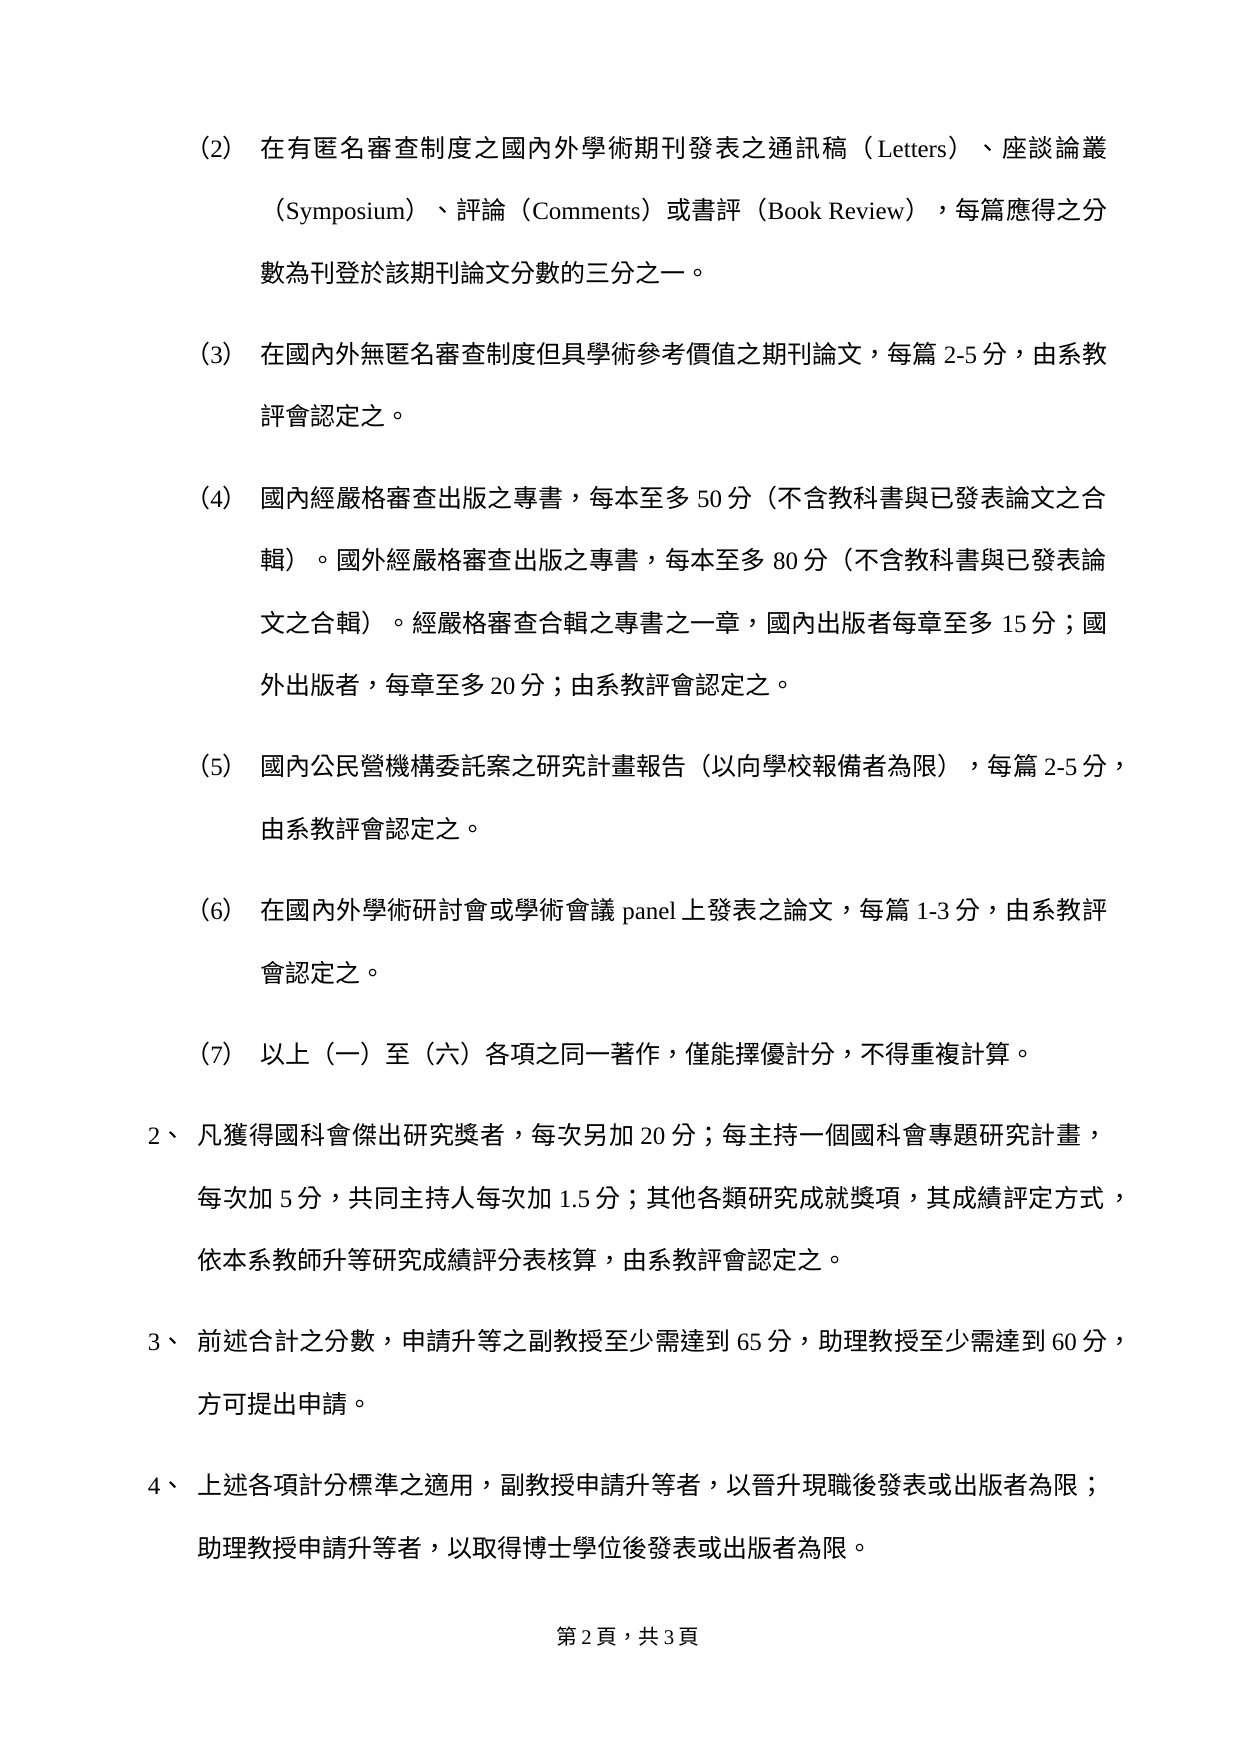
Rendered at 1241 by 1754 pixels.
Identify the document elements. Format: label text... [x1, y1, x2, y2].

list 以上（一）至（六）各項之同一著作，僅能擇優計分，不得重複計算。 [185, 1011, 1107, 1073]
list 國內公民營機構委託案之研究計畫報告（以向學校報備者為限），每篇2-5分，由系教評會認定之。 [185, 723, 1107, 848]
list 在國內外學術研討會或學術會議panel上發表之論文，每篇1-3分，由系教評會認定之。 [185, 867, 1107, 992]
list 上述各項計分標準之適用，副教授申請升等者，以晉升現職後發表或出版者為限；助理教授申請升等者，以取得博士學位後發表或出版者為限。 [148, 1442, 1107, 1567]
list 前述合計之分數，申請升等之副教授至少需達到65分，助理教授至少需達到60分，方可提出申請。 [148, 1298, 1107, 1423]
list 國內經嚴格審查出版之專書，每本至多50分（不含教科書與已發表論文之合輯）。國外經嚴格審查出版之專書，每本至多80分（不含教科書與已發表論文之合輯）。經嚴格審查合輯之專書之一章，國內出版者每章至多15分；國外出版者，每章至多20分；由系教評會認定之。 [185, 454, 1107, 704]
list 在國內外無匿名審查制度但具學術參考價值之期刊論文，每篇2-5分，由系教評會認定之。 [185, 311, 1107, 436]
list 在有匿名審查制度之國內外學術期刊發表之通訊稿（Letters）、座談論叢（Symposium）、評論（Comments）或書評（Book Review），每篇應得之分數為刊登於該期刊論文分數的三分之一。 [185, 104, 1107, 292]
list 凡獲得國科會傑出研究獎者，每次另加20分；每主持一個國科會專題研究計畫，每次加5分，共同主持人每次加1.5分；其他各類研究成就獎項，其成績評定方式，依本系教師升等研究成績評分表核算，由系教評會認定之。 [148, 1092, 1107, 1279]
